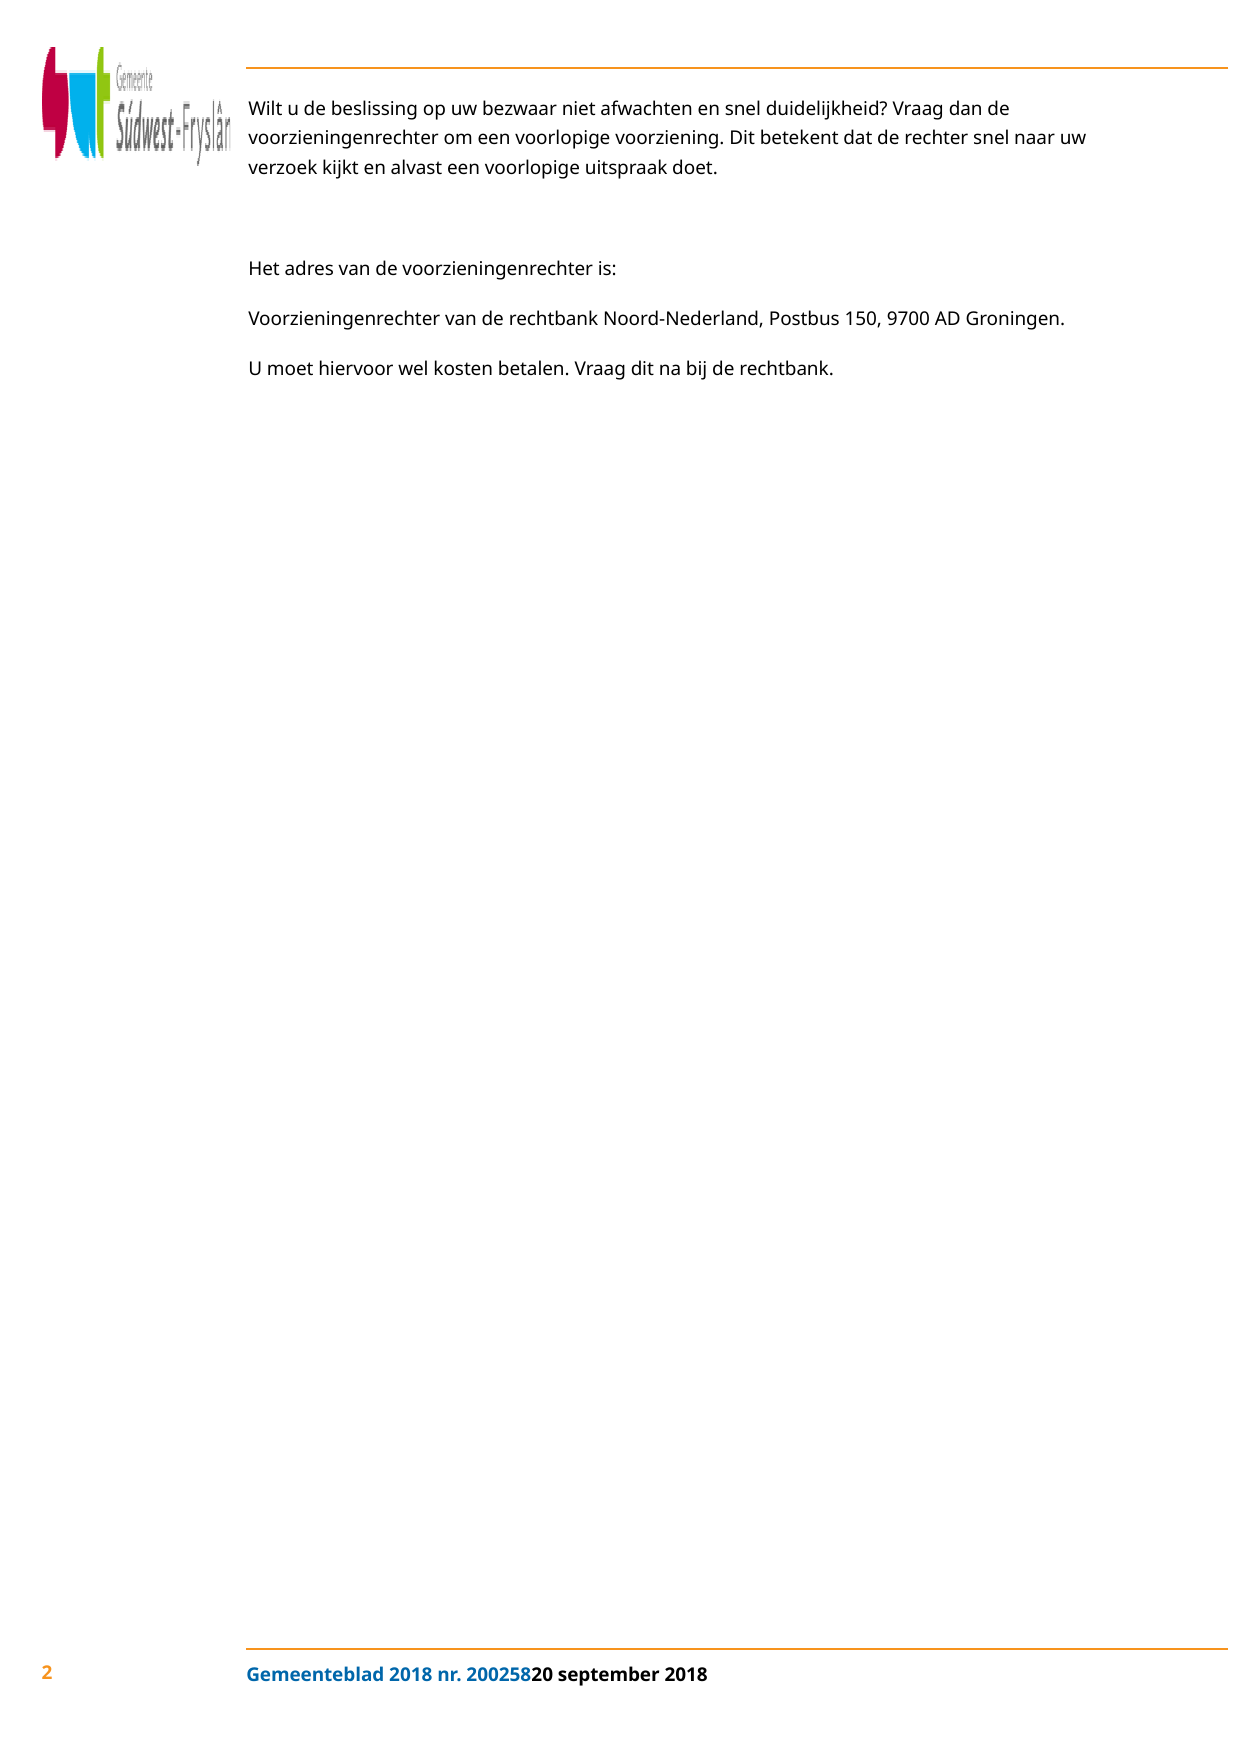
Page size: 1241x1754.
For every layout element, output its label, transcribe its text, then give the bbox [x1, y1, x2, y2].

text Voorzieningenrechter van de rechtbank Noord-Nederland, Postbus 150, 9700 AD Groningen. [248, 305, 1152, 331]
text Wilt u de beslissing op uw bezwaar niet afwachten en snel duidelijkheid? Vraag dan de voorzieningenrechter om een voorlopige voorziening. Dit betekent dat de rechter snel naar uw verzoek kijkt en alvast een voorlopige uitspraak doet. [248, 95, 1152, 180]
picture [41, 47, 231, 172]
text Het adres van de voorzieningenrechter is: [248, 255, 1152, 281]
text U moet hiervoor wel kosten betalen. Vraag dit na bij de rechtbank. [248, 356, 1152, 381]
